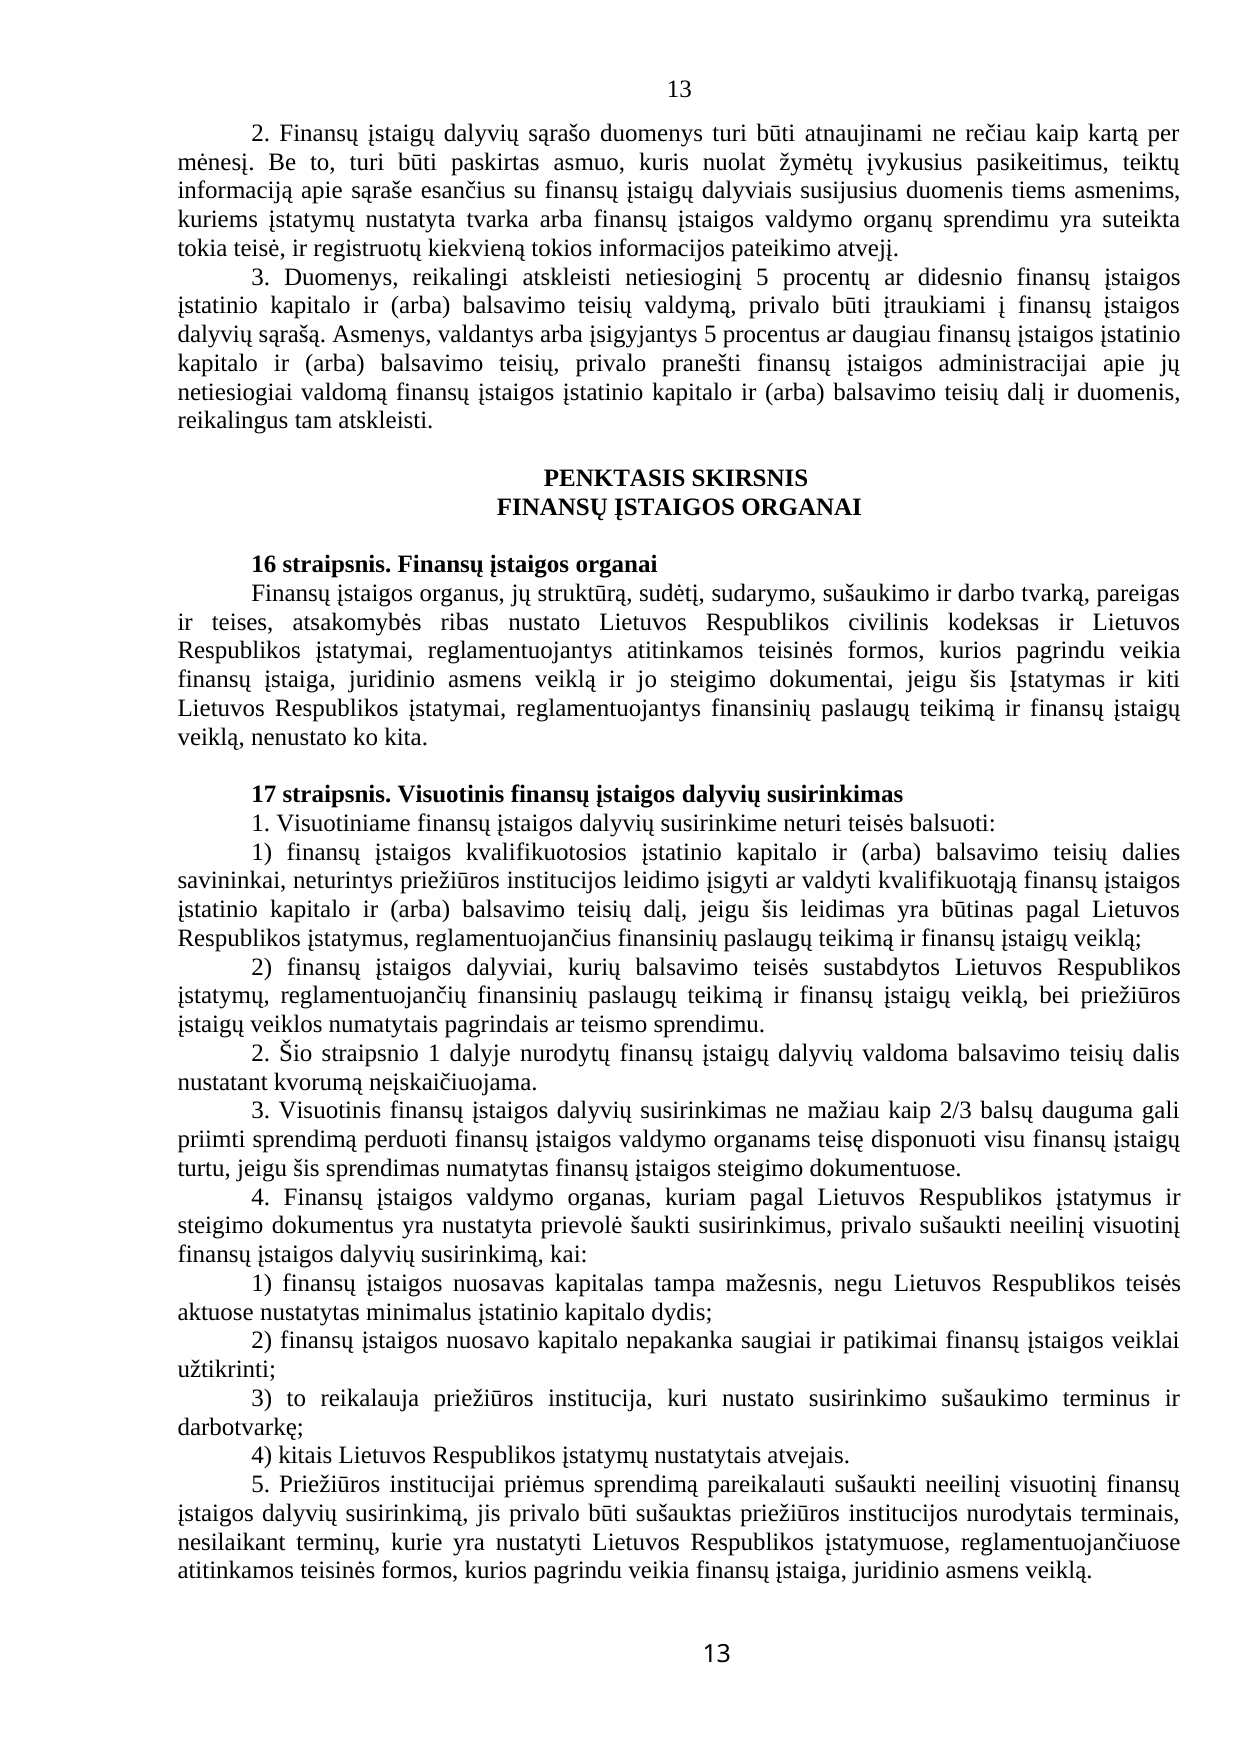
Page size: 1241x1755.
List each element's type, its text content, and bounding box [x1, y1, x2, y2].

text 2. Šio straipsnio 1 dalyje nurodytų finansų įstaigų dalyvių valdoma balsavimo teisių dalis nustatant kvorumą neįskaičiuojama. [177, 1038, 1181, 1096]
text 2) finansų įstaigos nuosavo kapitalo nepakanka saugiai ir patikimai finansų įstaigos veiklai užtikrinti; [177, 1326, 1181, 1383]
text 16 straipsnis. Finansų įstaigos organai [177, 549, 1181, 578]
text 3. Visuotinis finansų įstaigos dalyvių susirinkimas ne mažiau kaip 2/3 balsų dauguma gali priimti sprendimą perduoti finansų įstaigos valdymo organams teisę disponuoti visu finansų įstaigų turtu, jeigu šis sprendimas numatytas finansų įstaigos steigimo dokumentuose. [177, 1096, 1181, 1182]
text 3. Duomenys, reikalingi atskleisti netiesioginį 5 procentų ar didesnio finansų įstaigos įstatinio kapitalo ir (arba) balsavimo teisių valdymą, privalo būti įtraukiami į finansų įstaigos dalyvių sąrašą. Asmenys, valdantys arba įsigyjantys 5 procentus ar daugiau finansų įstaigos įstatinio kapitalo ir (arba) balsavimo teisių, privalo pranešti finansų įstaigos administracijai apie jų netiesiogiai valdomą finansų įstaigos įstatinio kapitalo ir (arba) balsavimo teisių dalį ir duomenis, reikalingus tam atskleisti. [177, 262, 1181, 434]
text 1) finansų įstaigos nuosavas kapitalas tampa mažesnis, negu Lietuvos Respublikos teisės aktuose nustatytas minimalus įstatinio kapitalo dydis; [177, 1268, 1181, 1326]
text 5. Priežiūros institucijai priėmus sprendimą pareikalauti sušaukti neeilinį visuotinį finansų įstaigos dalyvių susirinkimą, jis privalo būti sušauktas priežiūros institucijos nurodytais terminais, nesilaikant terminų, kurie yra nustatyti Lietuvos Respublikos įstatymuose, reglamentuojančiuose atitinkamos teisinės formos, kurios pagrindu veikia finansų įstaiga, juridinio asmens veiklą. [177, 1469, 1181, 1584]
text Finansų įstaigos organus, jų struktūrą, sudėtį, sudarymo, sušaukimo ir darbo tvarką, pareigas ir teises, atsakomybės ribas nustato Lietuvos Respublikos civilinis kodeksas ir Lietuvos Respublikos įstatymai, reglamentuojantys atitinkamos teisinės formos, kurios pagrindu veikia finansų įstaiga, juridinio asmens veiklą ir jo steigimo dokumentai, jeigu šis Įstatymas ir kiti Lietuvos Respublikos įstatymai, reglamentuojantys finansinių paslaugų teikimą ir finansų įstaigų veiklą, nenustato ko kita. [177, 578, 1181, 751]
text PENKTASIS SKIRSNIS [177, 463, 1181, 492]
text 1. Visuotiniame finansų įstaigos dalyvių susirinkime neturi teisės balsuoti: [177, 808, 1181, 837]
text 2) finansų įstaigos dalyviai, kurių balsavimo teisės sustabdytos Lietuvos Respublikos įstatymų, reglamentuojančių finansinių paslaugų teikimą ir finansų įstaigų veiklą, bei priežiūros įstaigų veiklos numatytais pagrindais ar teismo sprendimu. [177, 952, 1181, 1038]
text 17 straipsnis. Visuotinis finansų įstaigos dalyvių susirinkimas [177, 779, 1181, 808]
text 4) kitais Lietuvos Respublikos įstatymų nustatytais atvejais. [177, 1441, 1181, 1469]
text 2. Finansų įstaigų dalyvių sąrašo duomenys turi būti atnaujinami ne rečiau kaip kartą per mėnesį. Be to, turi būti paskirtas asmuo, kuris nuolat žymėtų įvykusius pasikeitimus, teiktų informaciją apie sąraše esančius su finansų įstaigų dalyviais susijusius duomenis tiems asmenims, kuriems įstatymų nustatyta tvarka arba finansų įstaigos valdymo organų sprendimu yra suteikta tokia teisė, ir registruotų kiekvieną tokios informacijos pateikimo atvejį. [177, 118, 1181, 262]
text 3) to reikalauja priežiūros institucija, kuri nustato susirinkimo sušaukimo terminus ir darbotvarkę; [177, 1383, 1181, 1441]
text 4. Finansų įstaigos valdymo organas, kuriam pagal Lietuvos Respublikos įstatymus ir steigimo dokumentus yra nustatyta prievolė šaukti susirinkimus, privalo sušaukti neeilinį visuotinį finansų įstaigos dalyvių susirinkimą, kai: [177, 1182, 1181, 1268]
text FINANSŲ ĮSTAIGOS ORGANAI [177, 492, 1181, 521]
text 1) finansų įstaigos kvalifikuotosios įstatinio kapitalo ir (arba) balsavimo teisių dalies savininkai, neturintys priežiūros institucijos leidimo įsigyti ar valdyti kvalifikuotąją finansų įstaigos įstatinio kapitalo ir (arba) balsavimo teisių dalį, jeigu šis leidimas yra būtinas pagal Lietuvos Respublikos įstatymus, reglamentuojančius finansinių paslaugų teikimą ir finansų įstaigų veiklą; [177, 837, 1181, 952]
